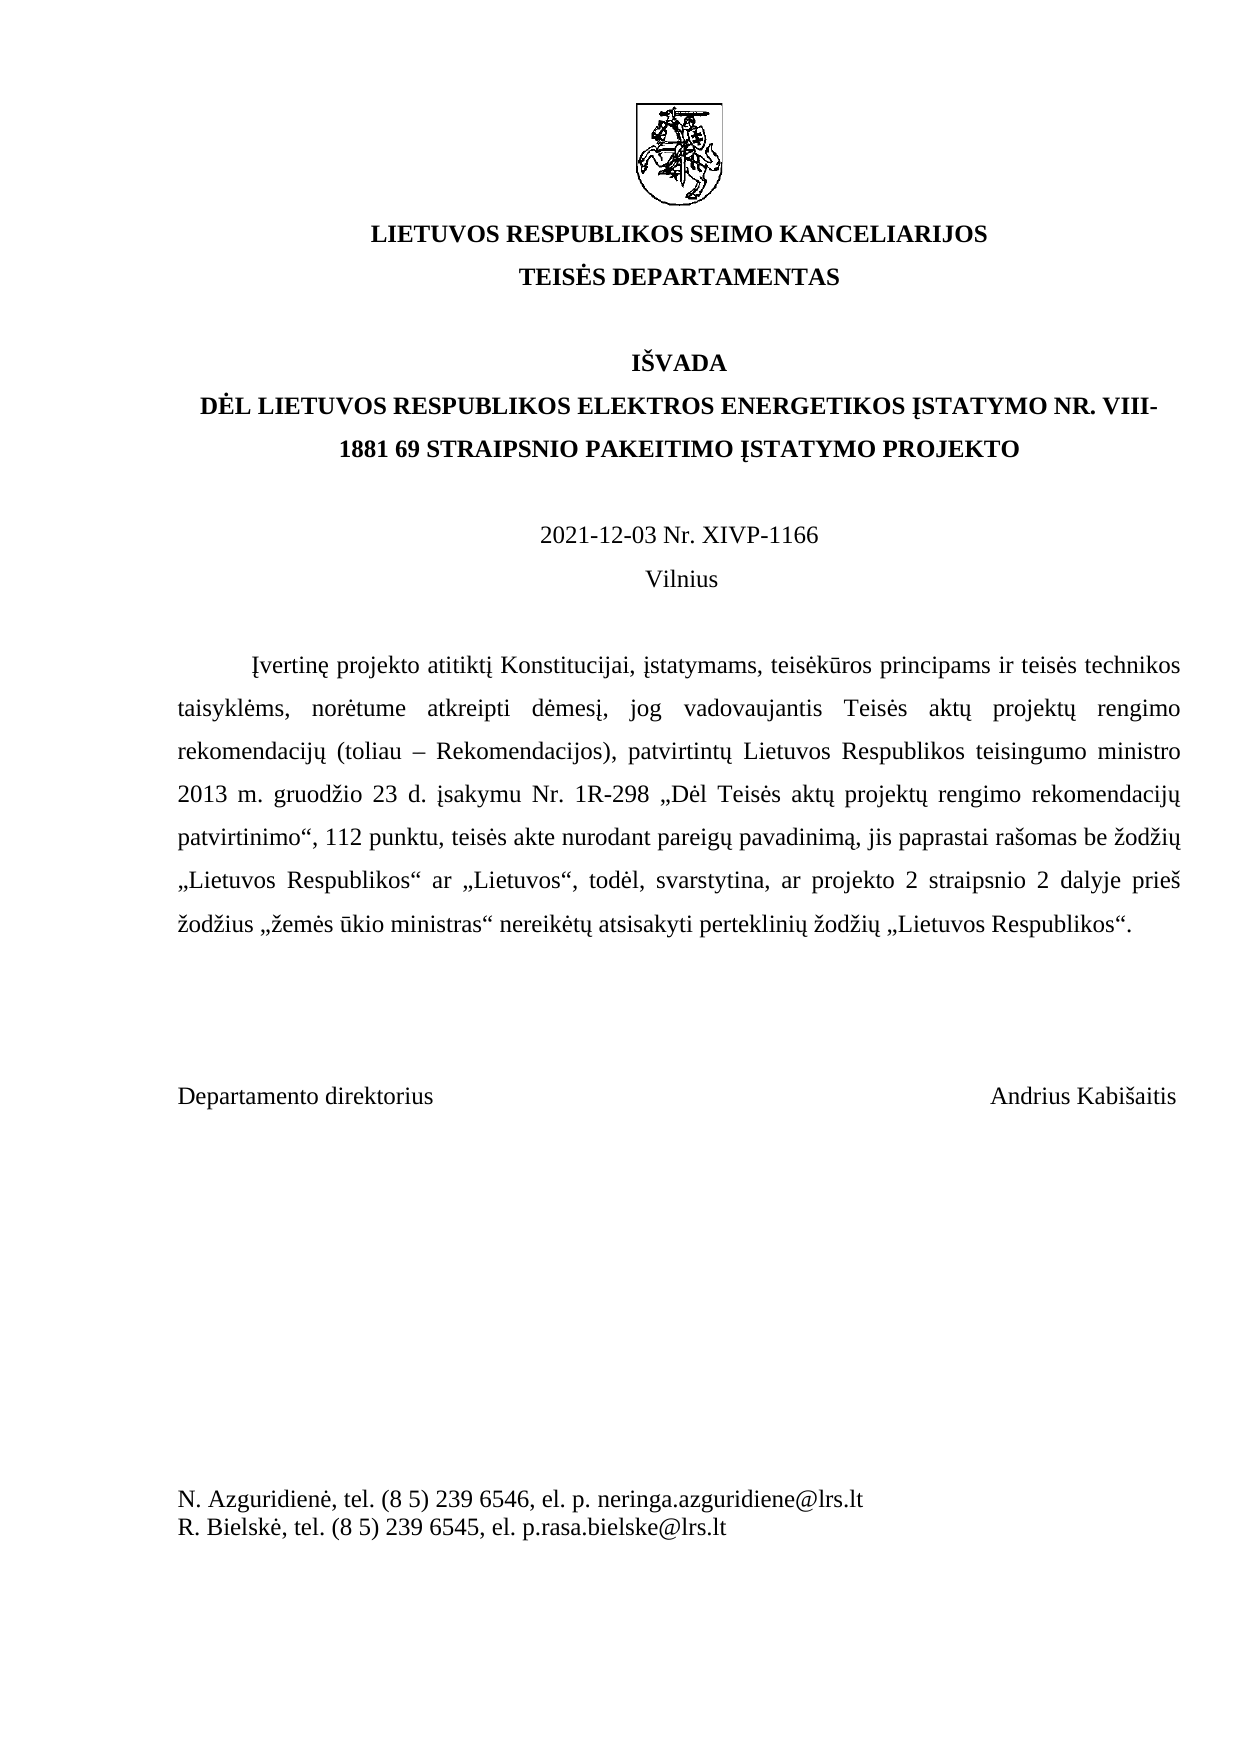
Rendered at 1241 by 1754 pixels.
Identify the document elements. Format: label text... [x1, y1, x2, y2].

text Departamento direktorius Andrius Kabišaitis [177, 1081, 1181, 1110]
text Įvertinę projekto atitiktį Konstitucijai, įstatymams, teisėkūros principams ir teisės technikos taisyklėms, norėtume atkreipti dėmesį, jog vadovaujantis Teisės aktų projektų rengimo rekomendacijų (toliau – Rekomendacijos), patvirtintų Lietuvos Respublikos teisingumo ministro 2013 m. gruodžio 23 d. įsakymu Nr. 1R-298 „Dėl Teisės aktų projektų rengimo rekomendacijų patvirtinimo“, 112 punktu, teisės akte nurodant pareigų pavadinimą, jis paprastai rašomas be žodžių „Lietuvos Respublikos“ ar „Lietuvos“, todėl, svarstytina, ar projekto 2 straipsnio 2 dalyje prieš žodžius „žemės ūkio ministras“ nereikėtų atsisakyti perteklinių žodžių „Lietuvos Respublikos“. [177, 650, 1181, 937]
text IŠVADA [177, 348, 1181, 377]
text N. Azguridienė, tel. (8 5) 239 6546, el. p. neringa.azguridiene@lrs.lt [177, 1484, 1181, 1512]
text R. Bielskė, tel. (8 5) 239 6545, el. p.rasa.bielske@lrs.lt [177, 1512, 1181, 1541]
text 2021-12-03 Nr. XIVP-1166 [177, 521, 1181, 549]
subtitle TEISĖS DEPARTAMENTAS [177, 262, 1181, 291]
text Vilnius [582, 564, 1181, 592]
text LIETUVOS RESPUBLIKOS SEIMO KANCELIARIJOS [177, 219, 1181, 247]
text DĖL LIETUVOS RESPUBLIKOS ELEKTROS ENERGETIKOS ĮSTATYMO NR. VIII-1881 69 STRAIPSNIO PAKEITIMO ĮSTATYMO PROJEKTO [177, 391, 1181, 463]
